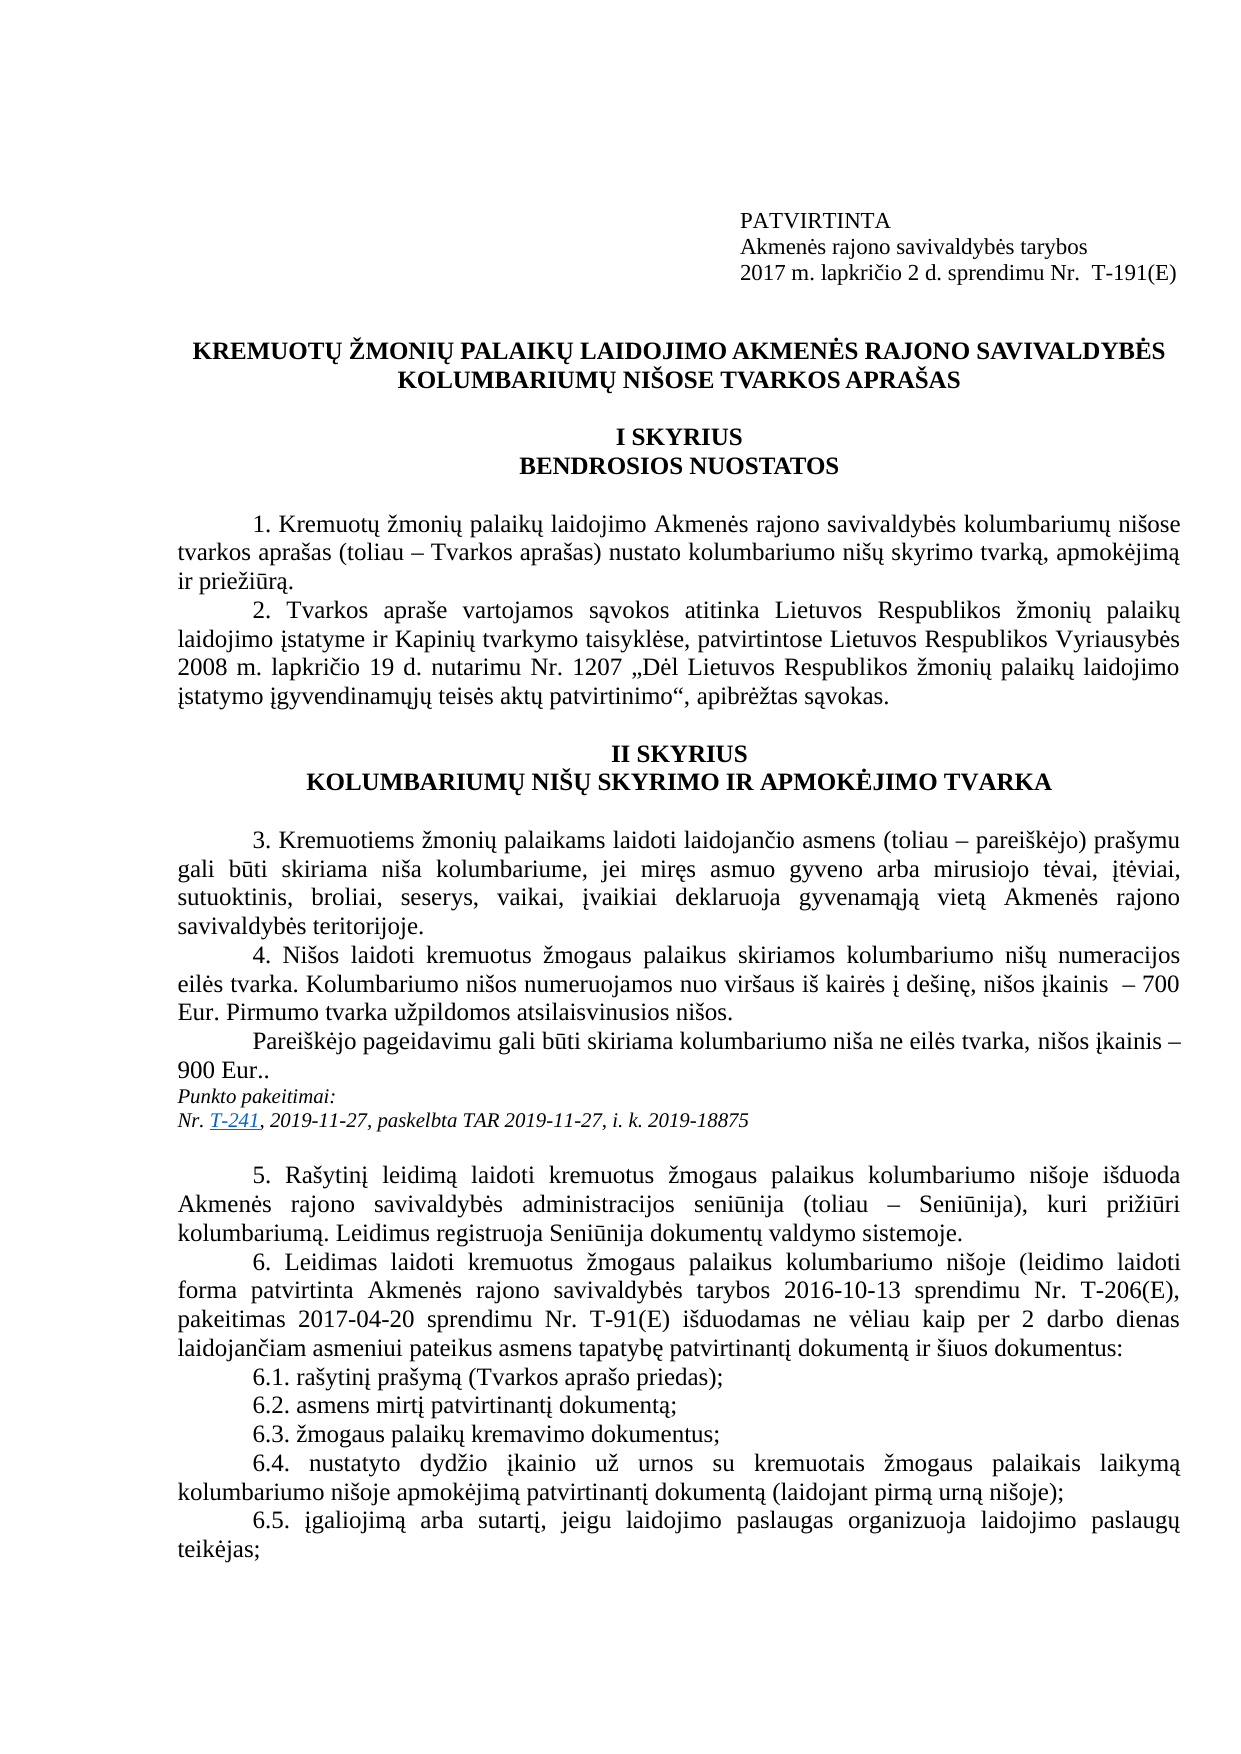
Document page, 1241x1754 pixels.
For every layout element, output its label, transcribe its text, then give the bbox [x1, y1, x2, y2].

text 4. Nišos laidoti kremuotus žmogaus palaikus skiriamos kolumbariumo nišų numeracijos eilės tvarka. Kolumbariumo nišos numeruojamos nuo viršaus iš kairės į dešinę, nišos įkainis – 700 Eur. Pirmumo tvarka užpildomos atsilaisvinusios nišos. [177, 940, 1181, 1026]
text 6.1. rašytinį prašymą (Tvarkos aprašo priedas); [177, 1362, 1181, 1391]
text Nr. T-241, 2019-11-27, paskelbta TAR 2019-11-27, i. k. 2019-18875 [177, 1108, 1181, 1132]
text 6. Leidimas laidoti kremuotus žmogaus palaikus kolumbariumo nišoje (leidimo laidoti forma patvirtinta Akmenės rajono savivaldybės tarybos 2016-10-13 sprendimu Nr. T-206(E), pakeitimas 2017-04-20 sprendimu Nr. T-91(E) išduodamas ne vėliau kaip per 2 darbo dienas laidojančiam asmeniui pateikus asmens tapatybę patvirtinantį dokumentą ir šiuos dokumentus: [177, 1247, 1181, 1362]
text KOLUMBARIUMŲ NIŠŲ SKYRIMO IR APMOKĖJIMO TVARKA [177, 767, 1181, 796]
text BENDROSIOS NUOSTATOS [177, 451, 1181, 480]
text 6.5. įgaliojimą arba sutartį, jeigu laidojimo paslaugas organizuoja laidojimo paslaugų teikėjas; [177, 1506, 1181, 1563]
text 6.4. nustatyto dydžio įkainio už urnos su kremuotais žmogaus palaikais laikymą kolumbariumo nišoje apmokėjimą patvirtinantį dokumentą (laidojant pirmą urną nišoje); [177, 1448, 1181, 1506]
text Punkto pakeitimai: [177, 1084, 1181, 1108]
text I SKYRIUS [177, 422, 1181, 451]
text 3. Kremuotiems žmonių palaikams laidoti laidojančio asmens (toliau – pareiškėjo) prašymu gali būti skiriama niša kolumbariume, jei miręs asmuo gyveno arba mirusiojo tėvai, įtėviai, sutuoktinis, broliai, seserys, vaikai, įvaikiai deklaruoja gyvenamąją vietą Akmenės rajono savivaldybės teritorijoje. [177, 825, 1181, 940]
text KREMUOTŲ ŽMONIŲ PALAIKŲ LAIDOJIMO AKMENĖS RAJONO SAVIVALDYBĖS KOLUMBARIUMŲ NIŠOSE TVARKOS APRAŠAS [177, 336, 1181, 394]
text 6.3. žmogaus palaikų kremavimo dokumentus; [177, 1419, 1181, 1448]
text 6.2. asmens mirtį patvirtinantį dokumentą; [177, 1391, 1181, 1419]
text 2. Tvarkos apraše vartojamos sąvokos atitinka Lietuvos Respublikos žmonių palaikų laidojimo įstatyme ir Kapinių tvarkymo taisyklėse, patvirtintose Lietuvos Respublikos Vyriausybės 2008 m. lapkričio 19 d. nutarimu Nr. 1207 „Dėl Lietuvos Respublikos žmonių palaikų laidojimo įstatymo įgyvendinamųjų teisės aktų patvirtinimo“, apibrėžtas sąvokas. [177, 595, 1181, 710]
text II SKYRIUS [177, 739, 1181, 767]
text 1. Kremuotų žmonių palaikų laidojimo Akmenės rajono savivaldybės kolumbariumų nišose tvarkos aprašas (toliau – Tvarkos aprašas) nustato kolumbariumo nišų skyrimo tvarką, apmokėjimą ir priežiūrą. [177, 509, 1181, 595]
text 2017 m. lapkričio 2 d. sprendimu Nr. T-191(E) [740, 259, 1181, 286]
text Pareiškėjo pageidavimu gali būti skiriama kolumbariumo niša ne eilės tvarka, nišos įkainis –900 Eur.. [177, 1026, 1181, 1084]
text PATVIRTINTA [740, 207, 1181, 233]
text Akmenės rajono savivaldybės tarybos [740, 233, 1181, 259]
text 5. Rašytinį leidimą laidoti kremuotus žmogaus palaikus kolumbariumo nišoje išduoda Akmenės rajono savivaldybės administracijos seniūnija (toliau – Seniūnija), kuri prižiūri kolumbariumą. Leidimus registruoja Seniūnija dokumentų valdymo sistemoje. [177, 1161, 1181, 1247]
